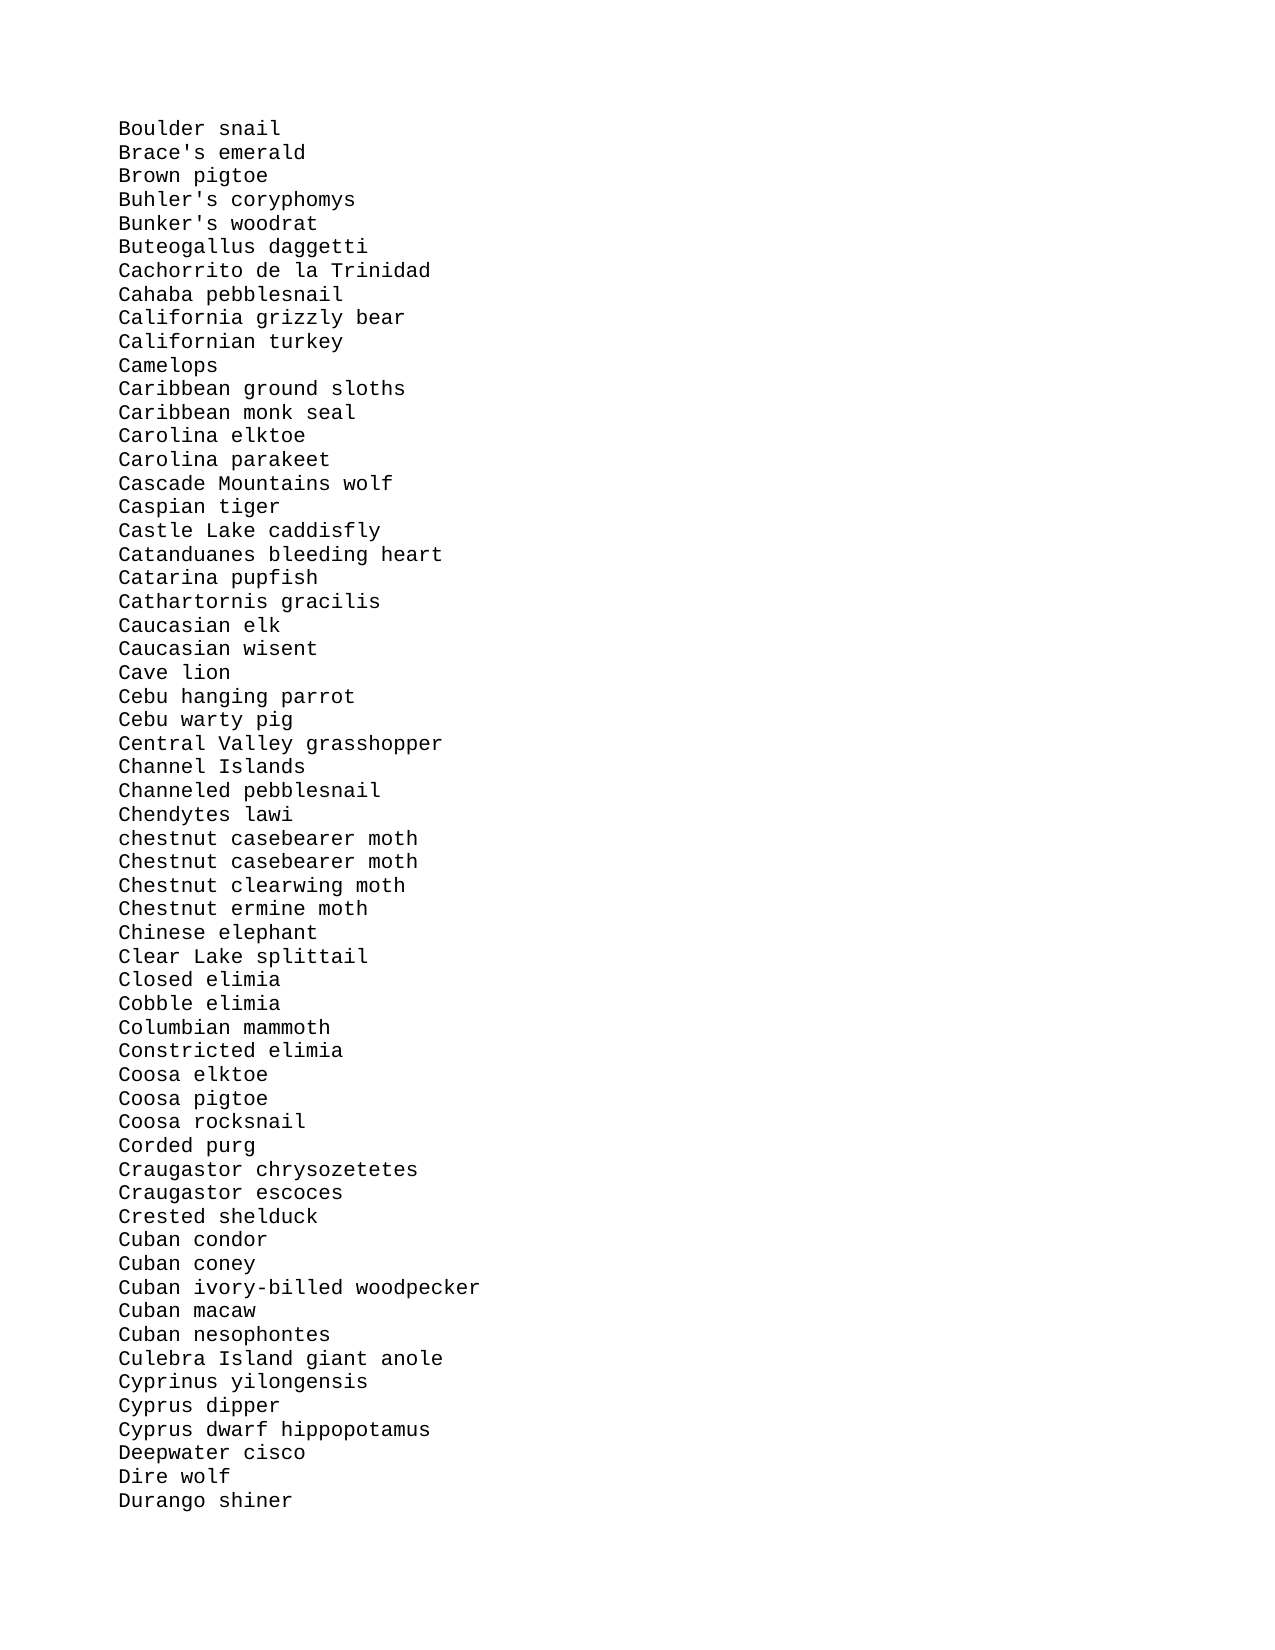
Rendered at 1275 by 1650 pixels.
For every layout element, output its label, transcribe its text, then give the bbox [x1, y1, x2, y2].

text Cuban coney [118, 1253, 1157, 1277]
text Chestnut ermine moth [118, 898, 1157, 922]
text Cuban macaw [118, 1300, 1157, 1324]
text Cahaba pebblesnail [118, 284, 1157, 307]
text Caspian tiger [118, 496, 1157, 520]
text Dire wolf [118, 1466, 1157, 1489]
text Camelops [118, 354, 1157, 378]
text Chestnut clearwing moth [118, 875, 1157, 898]
text Cuban condor [118, 1229, 1157, 1253]
text Catanduanes bleeding heart [118, 544, 1157, 567]
text Closed elimia [118, 969, 1157, 993]
text Castle Lake caddisfly [118, 520, 1157, 544]
text Cobble elimia [118, 993, 1157, 1017]
text Catarina pupfish [118, 567, 1157, 591]
text Brown pigtoe [118, 165, 1157, 189]
text Buhler's coryphomys [118, 189, 1157, 213]
text Californian turkey [118, 331, 1157, 354]
text Durango shiner [118, 1489, 1157, 1513]
text chestnut casebearer moth [118, 827, 1157, 851]
text Caucasian wisent [118, 638, 1157, 662]
text Cyprus dwarf hippopotamus [118, 1419, 1157, 1442]
text Caribbean ground sloths [118, 378, 1157, 402]
text Clear Lake splittail [118, 946, 1157, 969]
text Cuban ivory-billed woodpecker [118, 1277, 1157, 1300]
text Brace's emerald [118, 142, 1157, 165]
text Boulder snail [118, 118, 1157, 142]
text Caribbean monk seal [118, 402, 1157, 426]
text Chestnut casebearer moth [118, 851, 1157, 875]
text Chendytes lawi [118, 804, 1157, 827]
text Carolina elktoe [118, 426, 1157, 449]
text Cave lion [118, 662, 1157, 686]
text Crested shelduck [118, 1206, 1157, 1229]
text Craugastor escoces [118, 1182, 1157, 1206]
text Channeled pebblesnail [118, 780, 1157, 804]
text Cascade Mountains wolf [118, 473, 1157, 496]
text Cuban nesophontes [118, 1324, 1157, 1348]
text Cachorrito de la Trinidad [118, 260, 1157, 284]
text Columbian mammoth [118, 1017, 1157, 1040]
text Corded purg [118, 1135, 1157, 1158]
text Channel Islands [118, 757, 1157, 780]
text Deepwater cisco [118, 1442, 1157, 1466]
text Coosa pigtoe [118, 1088, 1157, 1111]
text Chinese elephant [118, 922, 1157, 946]
text Culebra Island giant anole [118, 1348, 1157, 1371]
text Cyprus dipper [118, 1395, 1157, 1419]
text Craugastor chrysozetetes [118, 1158, 1157, 1182]
text Coosa rocksnail [118, 1111, 1157, 1135]
text Bunker's woodrat [118, 213, 1157, 236]
text California grizzly bear [118, 307, 1157, 331]
text Cathartornis gracilis [118, 591, 1157, 615]
text Carolina parakeet [118, 449, 1157, 473]
text Cebu warty pig [118, 709, 1157, 733]
text Cyprinus yilongensis [118, 1371, 1157, 1395]
text Cebu hanging parrot [118, 686, 1157, 709]
text Constricted elimia [118, 1040, 1157, 1064]
text Caucasian elk [118, 615, 1157, 638]
text Coosa elktoe [118, 1064, 1157, 1088]
text Central Valley grasshopper [118, 733, 1157, 757]
text Buteogallus daggetti [118, 236, 1157, 260]
